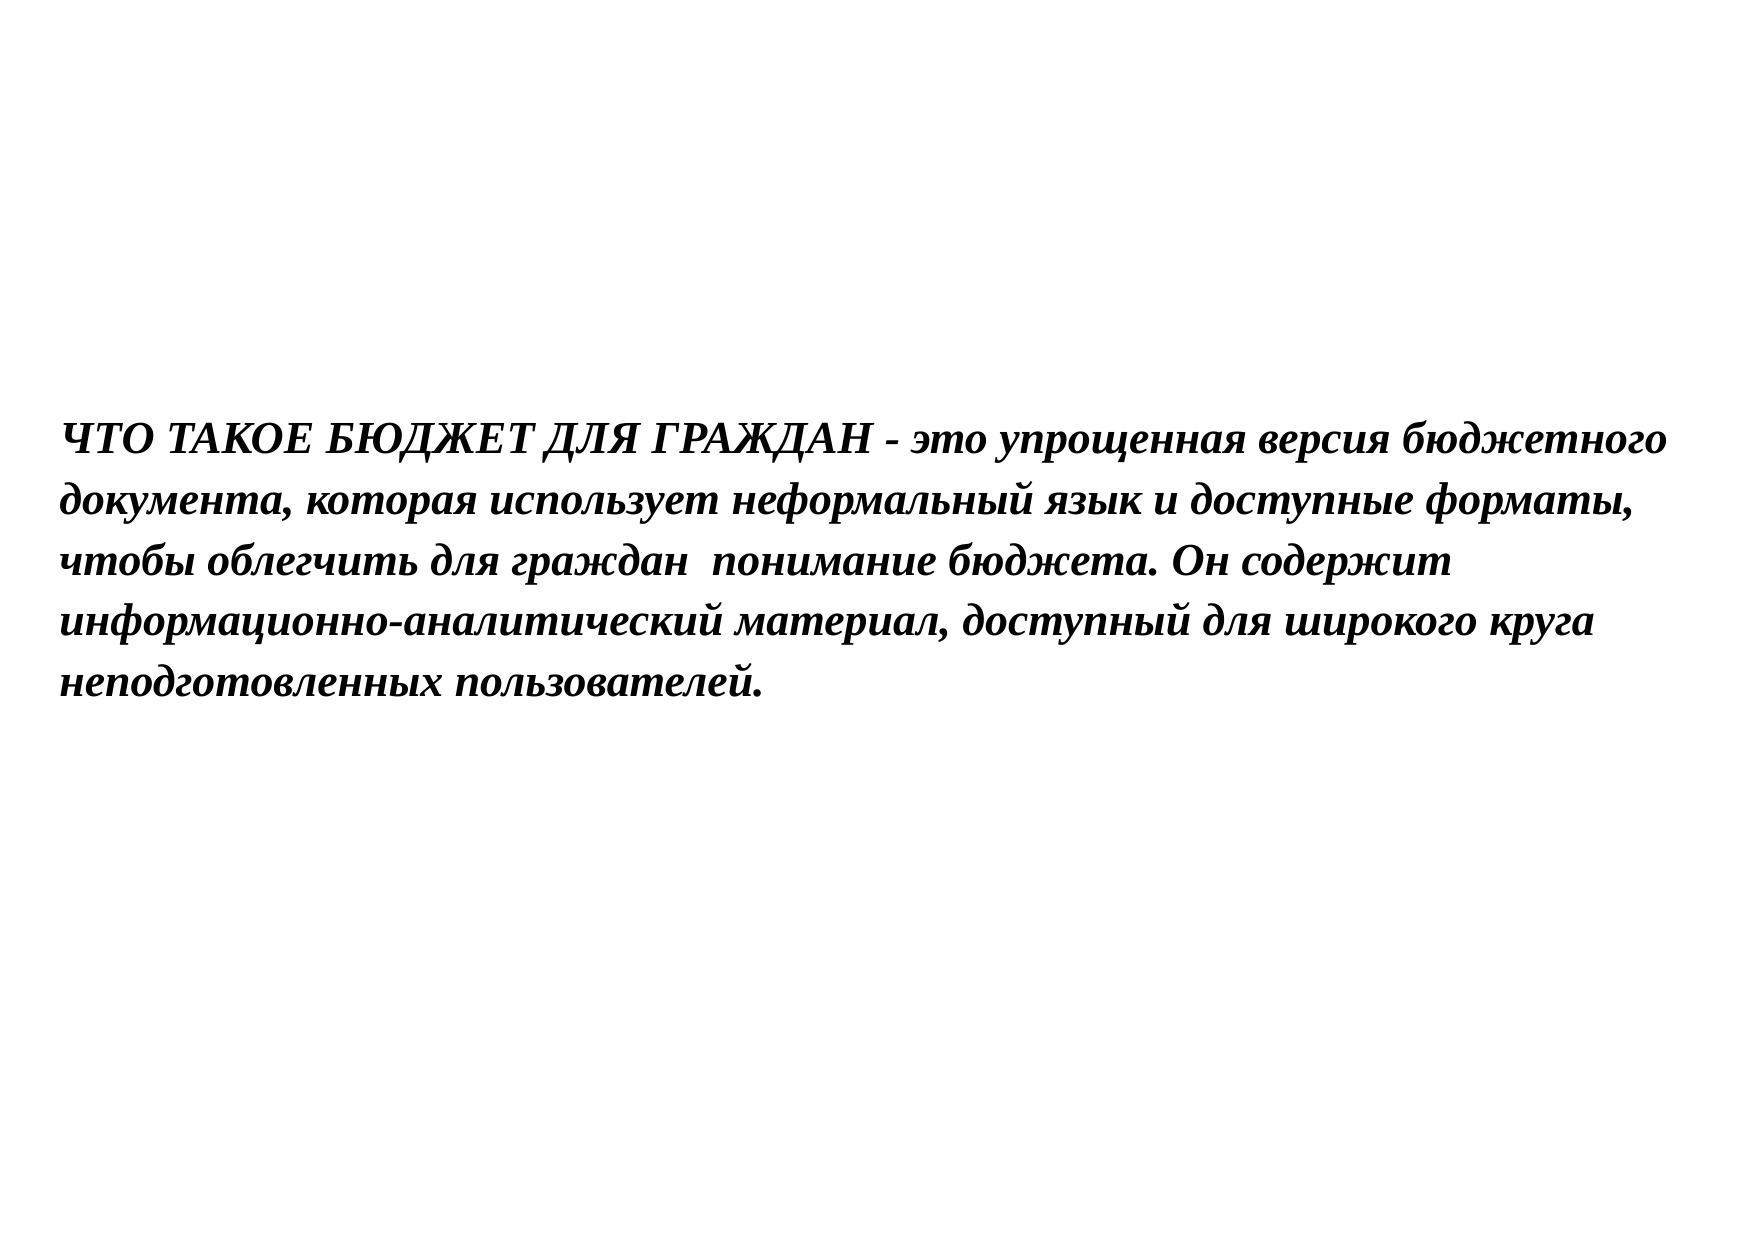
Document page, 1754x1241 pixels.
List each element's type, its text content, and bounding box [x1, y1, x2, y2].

text ЧТО ТАКОЕ БЮДЖЕТ ДЛЯ ГРАЖДАН - это упрощенная версия бюджетного документа, которая использует неформальный язык и доступные форматы, чтобы облегчить для граждан понимание бюджета. Он содержит информационно-аналитический материал, доступный для широкого круга неподготовленных пользователей. [59, 411, 1695, 706]
